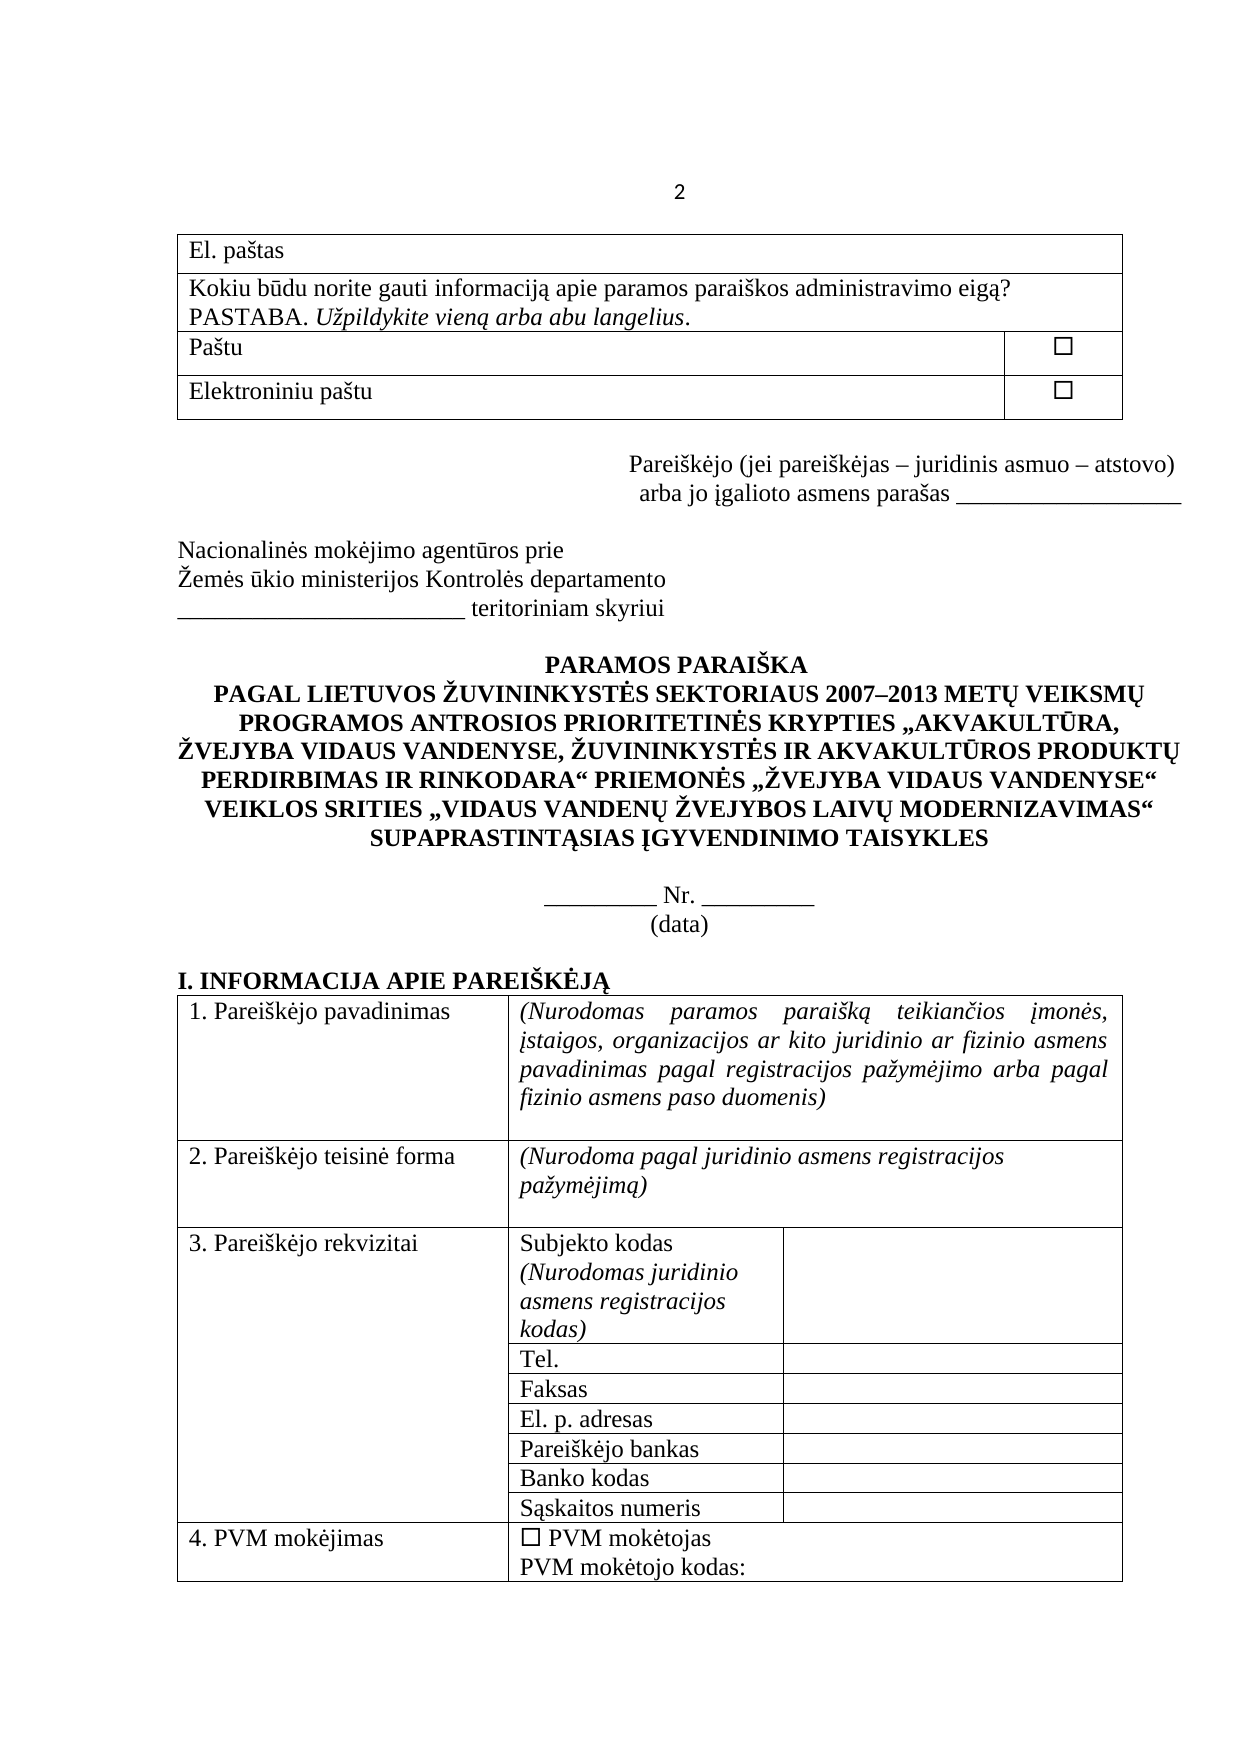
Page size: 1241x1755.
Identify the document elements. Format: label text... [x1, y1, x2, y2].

table_cell El. paštas [178, 235, 1122, 272]
text arba jo įgalioto asmens parašas __________________ [177, 478, 1181, 506]
text PARAMOS PARAIŠKA [177, 650, 1181, 679]
table_cell [784, 1374, 1122, 1403]
text I. INFORMACIJA APIE PAREIŠKĖJĄ [177, 966, 1181, 995]
table_cell Banko kodas [509, 1464, 783, 1492]
table_cell [784, 1493, 1122, 1522]
table_header 1. Pareiškėjo pavadinimas [178, 996, 508, 1140]
table_cell [784, 1344, 1122, 1373]
table_cell 3. Pareiškėjo rekvizitai [178, 1228, 508, 1522]
text Žemės ūkio ministerijos Kontrolės departamento [177, 564, 1181, 593]
text PAGAL LIETUVOS ŽUVININKYSTĖS SEKTORIAUS 2007–2013 METŲ VEIKSMŲ PROGRAMOS ANTROSIOS PRIORITETINĖS KRYPTIES „AKVAKULTŪRA, ŽVEJYBA VIDAUS VANDENYSE, ŽUVININKYSTĖS IR AKVAKULTŪROS PRODUKTŲ PERDIRBIMAS IR RINKODARA“ PRIEMONĖS „ŽVEJYBA VIDAUS VANDENYSE“ VEIKLOS SRITIES „VIDAUS VANDENŲ ŽVEJYBOS LAIVŲ MODERNIZAVIMAS“ SUPAPRASTINTĄSIAS ĮGYVENDINIMO TAISYKLES [177, 679, 1181, 851]
table_cell [784, 1434, 1122, 1462]
table_cell [784, 1464, 1122, 1492]
table_cell Kokiu būdu norite gauti informaciją apie paramos paraiškos administravimo eigą? PASTABA. Užpildykite vieną arba abu langelius. [178, 274, 1122, 331]
table_header (Nurodomas paramos paraišką teikiančios įmonės, įstaigos, organizacijos ar kito juridinio ar fizinio asmens pavadinimas pagal registracijos pažymėjimo arba pagal fizinio asmens paso duomenis) [509, 996, 1122, 1140]
table_cell [784, 1404, 1122, 1433]
table_cell Tel. [509, 1344, 783, 1373]
text _______________________ teritoriniam skyriui [177, 593, 1181, 621]
table_cell [784, 1228, 1122, 1343]
table_cell [] [1005, 376, 1122, 419]
text (data) [177, 909, 1181, 938]
text Pareiškėjo (jei pareiškėjas – juridinis asmuo – atstovo) [177, 449, 1181, 478]
table_cell 4. PVM mokėjimas [178, 1523, 508, 1581]
text Nacionalinės mokėjimo agentūros prie [177, 535, 1181, 564]
table_cell Sąskaitos numeris [509, 1493, 783, 1522]
table_cell 2. Pareiškėjo teisinė forma [178, 1141, 508, 1227]
table_cell Paštu [178, 332, 1004, 375]
text _________ Nr. _________ [177, 880, 1181, 909]
table_cell Faksas [509, 1374, 783, 1403]
table_cell (Nurodoma pagal juridinio asmens registracijos pažymėjimą) [509, 1141, 1122, 1227]
table_cell Subjekto kodas (Nurodomas juridinio asmens registracijos kodas) [509, 1228, 783, 1343]
table_cell El. p. adresas [509, 1404, 783, 1433]
table_cell [] [1005, 332, 1122, 375]
table_cell Elektroniniu paštu [178, 376, 1004, 419]
table_cell Pareiškėjo bankas [509, 1434, 783, 1462]
table_cell [] PVM mokėtojas PVM mokėtojo kodas: [509, 1523, 1122, 1581]
